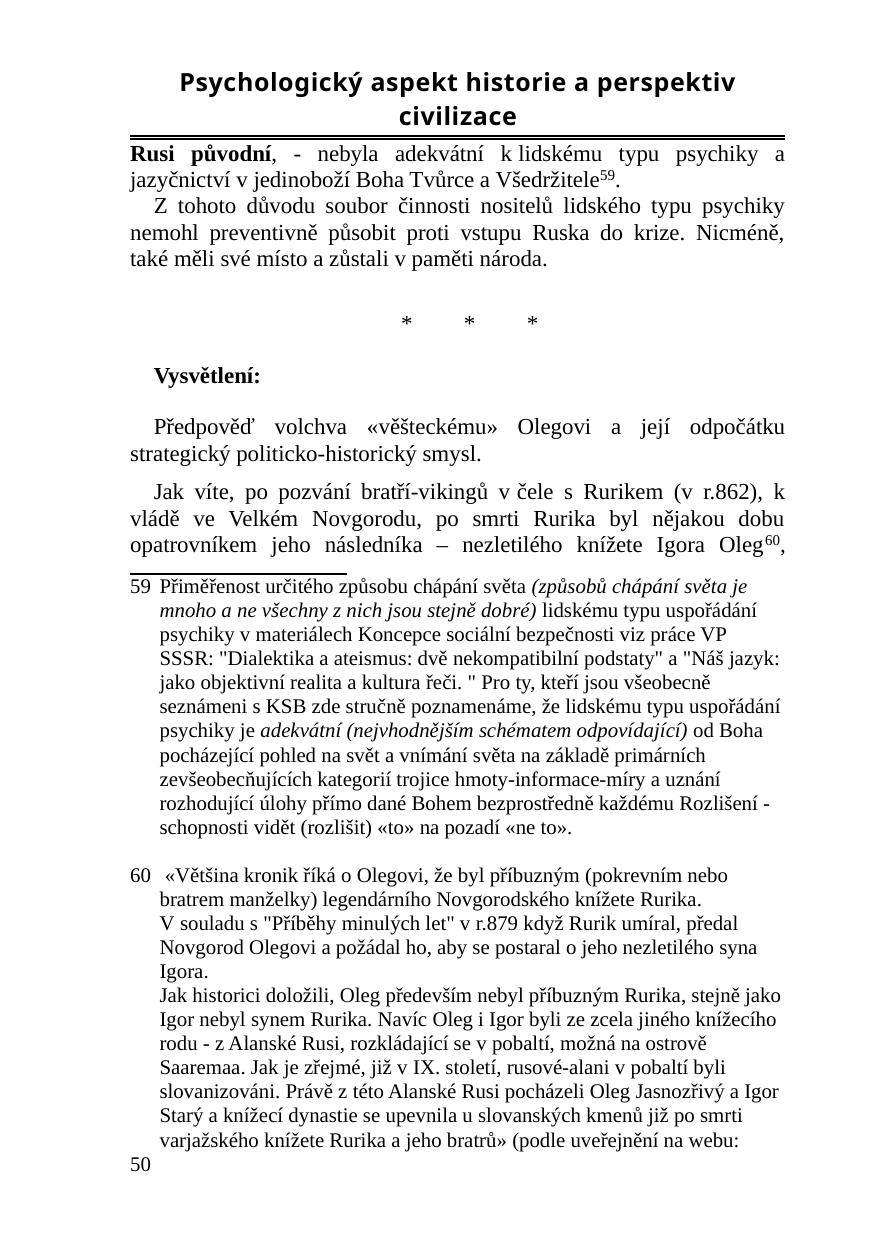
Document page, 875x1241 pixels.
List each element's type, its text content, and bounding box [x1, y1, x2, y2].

text Vysvětlení: [130, 362, 785, 388]
text Z tohoto důvodu soubor činnosti nositelů lidského typu psychiky nemohl preventivně působit proti vstupu Ruska do krize. Nicméně, také měli své místo a zůstali v paměti národa. [130, 193, 785, 272]
text * * * [130, 311, 785, 337]
text Předpověď volchva «věšteckému» Olegovi a její odpočátku strategický politicko-historický smysl. [130, 413, 785, 466]
text «Většina kronik říká o Olegovi, že byl příbuzným (pokrevním nebo bratrem manželky) legendárního Novgorodského knížete Rurika. V souladu s "Příběhy minulých let" v r.879 když Rurik umíral, předal Novgorod Olegovi a požádal ho, aby se postaral o jeho nezletilého syna Igora. Jak historici doložili, Oleg především nebyl příbuzným Rurika, stejně jako Igor nebyl synem Rurika. Navíc Oleg i Igor byli ze zcela jiného knížecího rodu - z Alanské Rusi, rozkládající se v pobaltí, možná na ostrově Saaremaa. Jak je zřejmé, již v IX. století, rusové-alani v pobaltí byli slovanizováni. Právě z této Alanské Rusi pocházeli Oleg Jasnozřivý a Igor Starý a knížecí dynastie se upevnila u slovanských kmenů již po smrti varjažského knížete Rurika a jeho bratrů» (podle uveřejnění na webu: [130, 863, 785, 1152]
text Přiměřenost určitého způsobu chápání světa (způsobů chápání světa je mnoho a ne všechny z nich jsou stejně dobré) lidskému typu uspořádání psychiky v materiálech Koncepce sociální bezpečnosti viz práce VP SSSR: "Dialektika a ateismus: dvě nekompatibilní podstaty" a "Náš jazyk: jako objektivní realita a kultura řeči. " Pro ty, kteří jsou všeobecně seznámeni s KSB zde stručně poznamenáme, že lidskému typu uspořádání psychiky je adekvátní (nejvhodnějším schématem odpovídající) od Boha pocházející pohled na svět a vnímání světa na základě primárních zevšeobecňujících kategorií trojice hmoty-informace-míry a uznání rozhodující úlohy přímo dané Bohem bezprostředně každému Rozlišení - schopnosti vidět (rozlišit) «to» na pozadí «ne to». [130, 574, 785, 839]
text Jak víte, po pozvání bratří-vikingů v čele s Rurikem (v r.862), k vládě ve Velkém Novgorodu, po smrti Rurika byl nějakou dobu opatrovníkem jeho následníka – nezletilého knížete Igora Oleg, k němuž se v historii váže přízvisko «věštec». A historici uznávají mimořádné přispění Olega k ustanovení státnosti na Rusi jako systému řízení na profesionálním základě činností společnosti lokálně a jako celku – státnosti „elitární“. [130, 478, 785, 557]
text Rusi původní, - nebyla adekvátní k lidskému typu psychiky a jazyčnictví v jedinoboží Boha Tvůrce a Všedržitele. [130, 140, 785, 193]
